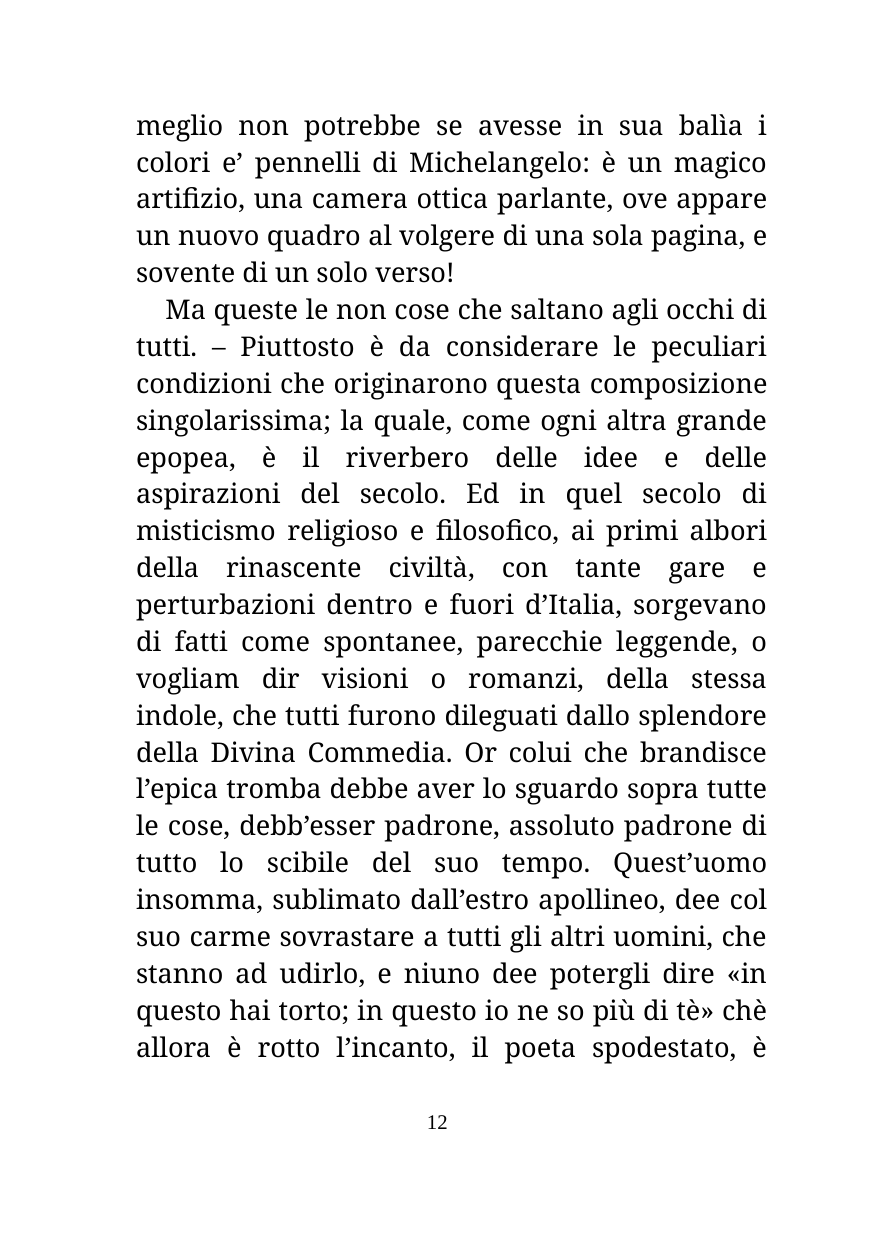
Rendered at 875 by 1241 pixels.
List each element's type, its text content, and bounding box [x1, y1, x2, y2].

text meglio non potrebbe se avesse in sua balìa i colori e’ pennelli di Michelangelo: è un magico artifizio, una camera ottica parlante, ove appare un nuovo quadro al volgere di una sola pagina, e sovente di un solo verso! [106, 106, 768, 291]
text Ma queste le non cose che saltano agli occhi di tutti. – Piuttosto è da considerare le peculiari condizioni che originarono questa composizione singolarissima; la quale, come ogni altra grande epopea, è il riverbero delle idee e delle aspirazioni del secolo. Ed in quel secolo di misticismo religioso e filosofico, ai primi albori della rinascente civiltà, con tante gare e perturbazioni dentro e fuori d’Italia, sorgevano di fatti come spontanee, parecchie leggende, o vogliam dir visioni o romanzi, della stessa indole, che tutti furono dileguati dallo splendore della Divina Commedia. Or colui che brandisce l’epica tromba debbe aver lo sguardo sopra tutte le cose, debb’esser padrone, assoluto padrone di tutto lo scibile del suo tempo. Quest’uomo insomma, sublimato dall’estro apollineo, dee col suo carme sovrastare a tutti gli altri uomini, che stanno ad udirlo, e niuno dee potergli dire «in questo hai torto; in questo io ne so più di tè» chè allora è rotto l’incanto, il poeta spodestato, è [136, 291, 768, 1065]
